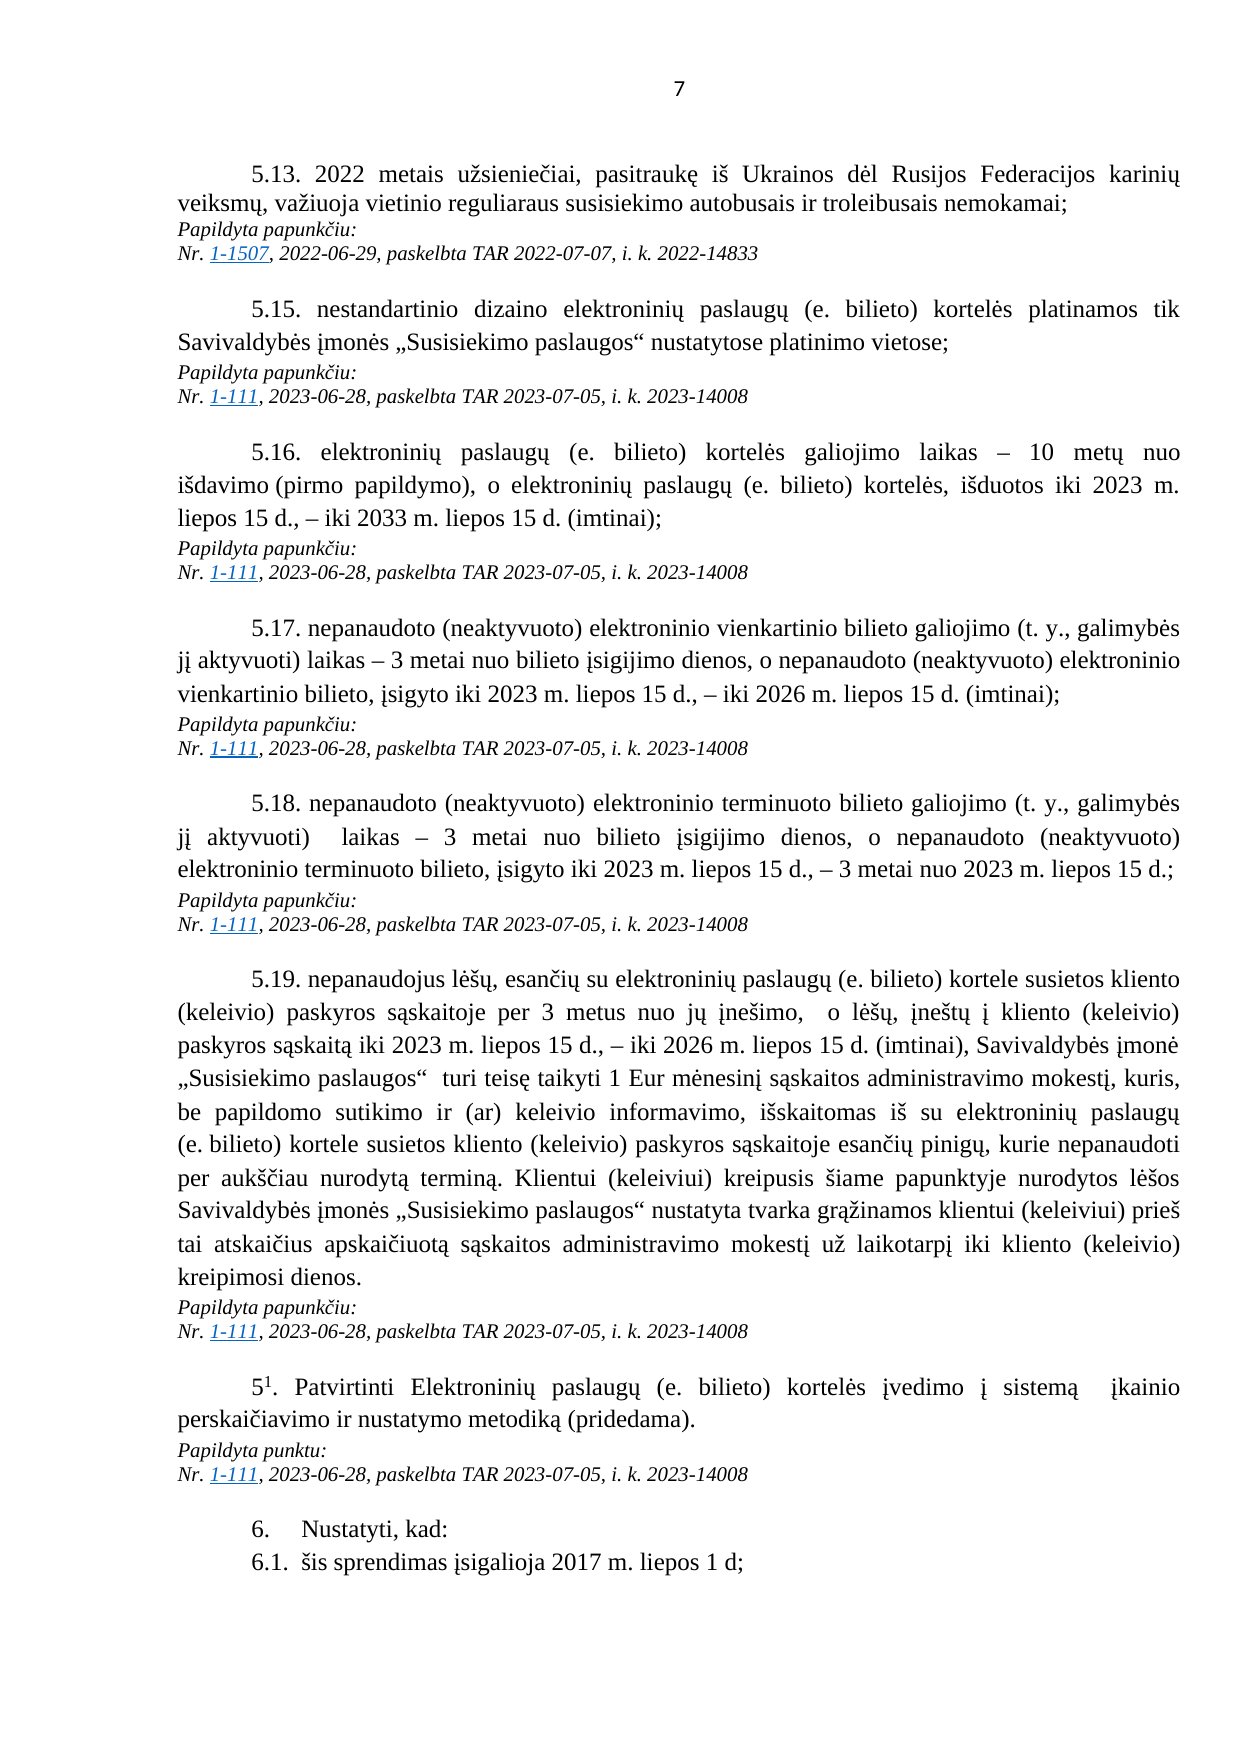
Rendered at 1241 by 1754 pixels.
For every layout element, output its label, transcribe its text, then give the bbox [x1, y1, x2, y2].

text 51. Patvirtinti Elektroninių paslaugų (e. bilieto) kortelės įvedimo į sistemą įkainio perskaičiavimo ir nustatymo metodiką (pridedama). [177, 1372, 1181, 1433]
text Papildyta papunkčiu: [177, 888, 1181, 912]
text Nr. 1-111, 2023-06-28, paskelbta TAR 2023-07-05, i. k. 2023-14008 [177, 912, 1181, 936]
text Nr. 1-111, 2023-06-28, paskelbta TAR 2023-07-05, i. k. 2023-14008 [177, 1319, 1181, 1343]
text Papildyta papunkčiu: [177, 712, 1181, 736]
text Nr. 1-111, 2023-06-28, paskelbta TAR 2023-07-05, i. k. 2023-14008 [177, 384, 1181, 408]
text Nr. 1-111, 2023-06-28, paskelbta TAR 2023-07-05, i. k. 2023-14008 [177, 560, 1181, 584]
text Papildyta papunkčiu: [177, 1295, 1181, 1319]
text 5.16. elektroninių paslaugų (e. bilieto) kortelės galiojimo laikas – 10 metų nuo išdavimo (pirmo papildymo), o elektroninių paslaugų (e. bilieto) kortelės, išduotos iki 2023 m. liepos 15 d., – iki 2033 m. liepos 15 d. (imtinai); [177, 437, 1181, 531]
text 5.17. nepanaudoto (neaktyvuoto) elektroninio vienkartinio bilieto galiojimo (t. y., galimybės jį aktyvuoti) laikas – 3 metai nuo bilieto įsigijimo dienos, o nepanaudoto (neaktyvuoto) elektroninio vienkartinio bilieto, įsigyto iki 2023 m. liepos 15 d., – iki 2026 m. liepos 15 d. (imtinai); [177, 613, 1181, 707]
text 5.18. nepanaudoto (neaktyvuoto) elektroninio terminuoto bilieto galiojimo (t. y., galimybės jį aktyvuoti) laikas – 3 metai nuo bilieto įsigijimo dienos, o nepanaudoto (neaktyvuoto) elektroninio terminuoto bilieto, įsigyto iki 2023 m. liepos 15 d., – 3 metai nuo 2023 m. liepos 15 d.; [177, 788, 1181, 883]
text 6. Nustatyti, kad: [177, 1514, 1181, 1543]
text Nr. 1-1507, 2022-06-29, paskelbta TAR 2022-07-07, i. k. 2022-14833 [177, 241, 1181, 265]
text 5.15. nestandartinio dizaino elektroninių paslaugų (e. bilieto) kortelės platinamos tik Savivaldybės įmonės „Susisiekimo paslaugos“ nustatytose platinimo vietose; [177, 294, 1181, 356]
text Nr. 1-111, 2023-06-28, paskelbta TAR 2023-07-05, i. k. 2023-14008 [177, 736, 1181, 760]
text Papildyta papunkčiu: [177, 536, 1181, 560]
text Papildyta punktu: [177, 1438, 1181, 1462]
text Papildyta papunkčiu: [177, 217, 1181, 241]
text Nr. 1-111, 2023-06-28, paskelbta TAR 2023-07-05, i. k. 2023-14008 [177, 1462, 1181, 1486]
text 5.13. 2022 metais užsieniečiai, pasitraukę iš Ukrainos dėl Rusijos Federacijos karinių veiksmų, važiuoja vietinio reguliaraus susisiekimo autobusais ir troleibusais nemokamai; [177, 159, 1181, 217]
text Papildyta papunkčiu: [177, 360, 1181, 384]
text 5.19. nepanaudojus lėšų, esančių su elektroninių paslaugų (e. bilieto) kortele susietos kliento (keleivio) paskyros sąskaitoje per 3 metus nuo jų įnešimo, o lėšų, įneštų į kliento (keleivio) paskyros sąskaitą iki 2023 m. liepos 15 d., – iki 2026 m. liepos 15 d. (imtinai), Savivaldybės įmonė „Susisiekimo paslaugos“ turi teisę taikyti 1 Eur mėnesinį sąskaitos administravimo mokestį, kuris, be papildomo sutikimo ir (ar) keleivio informavimo, išskaitomas iš su elektroninių paslaugų (e. bilieto) kortele susietos kliento (keleivio) paskyros sąskaitoje esančių pinigų, kurie nepanaudoti per aukščiau nurodytą terminą. Klientui (keleiviui) kreipusis šiame papunktyje nurodytos lėšos Savivaldybės įmonės „Susisiekimo paslaugos“ nustatyta tvarka grąžinamos klientui (keleiviui) prieš tai atskaičius apskaičiuotą sąskaitos administravimo mokestį už laikotarpį iki kliento (keleivio) kreipimosi dienos. [177, 964, 1181, 1290]
text 6.1. šis sprendimas įsigalioja 2017 m. liepos 1 d; [177, 1547, 1181, 1576]
